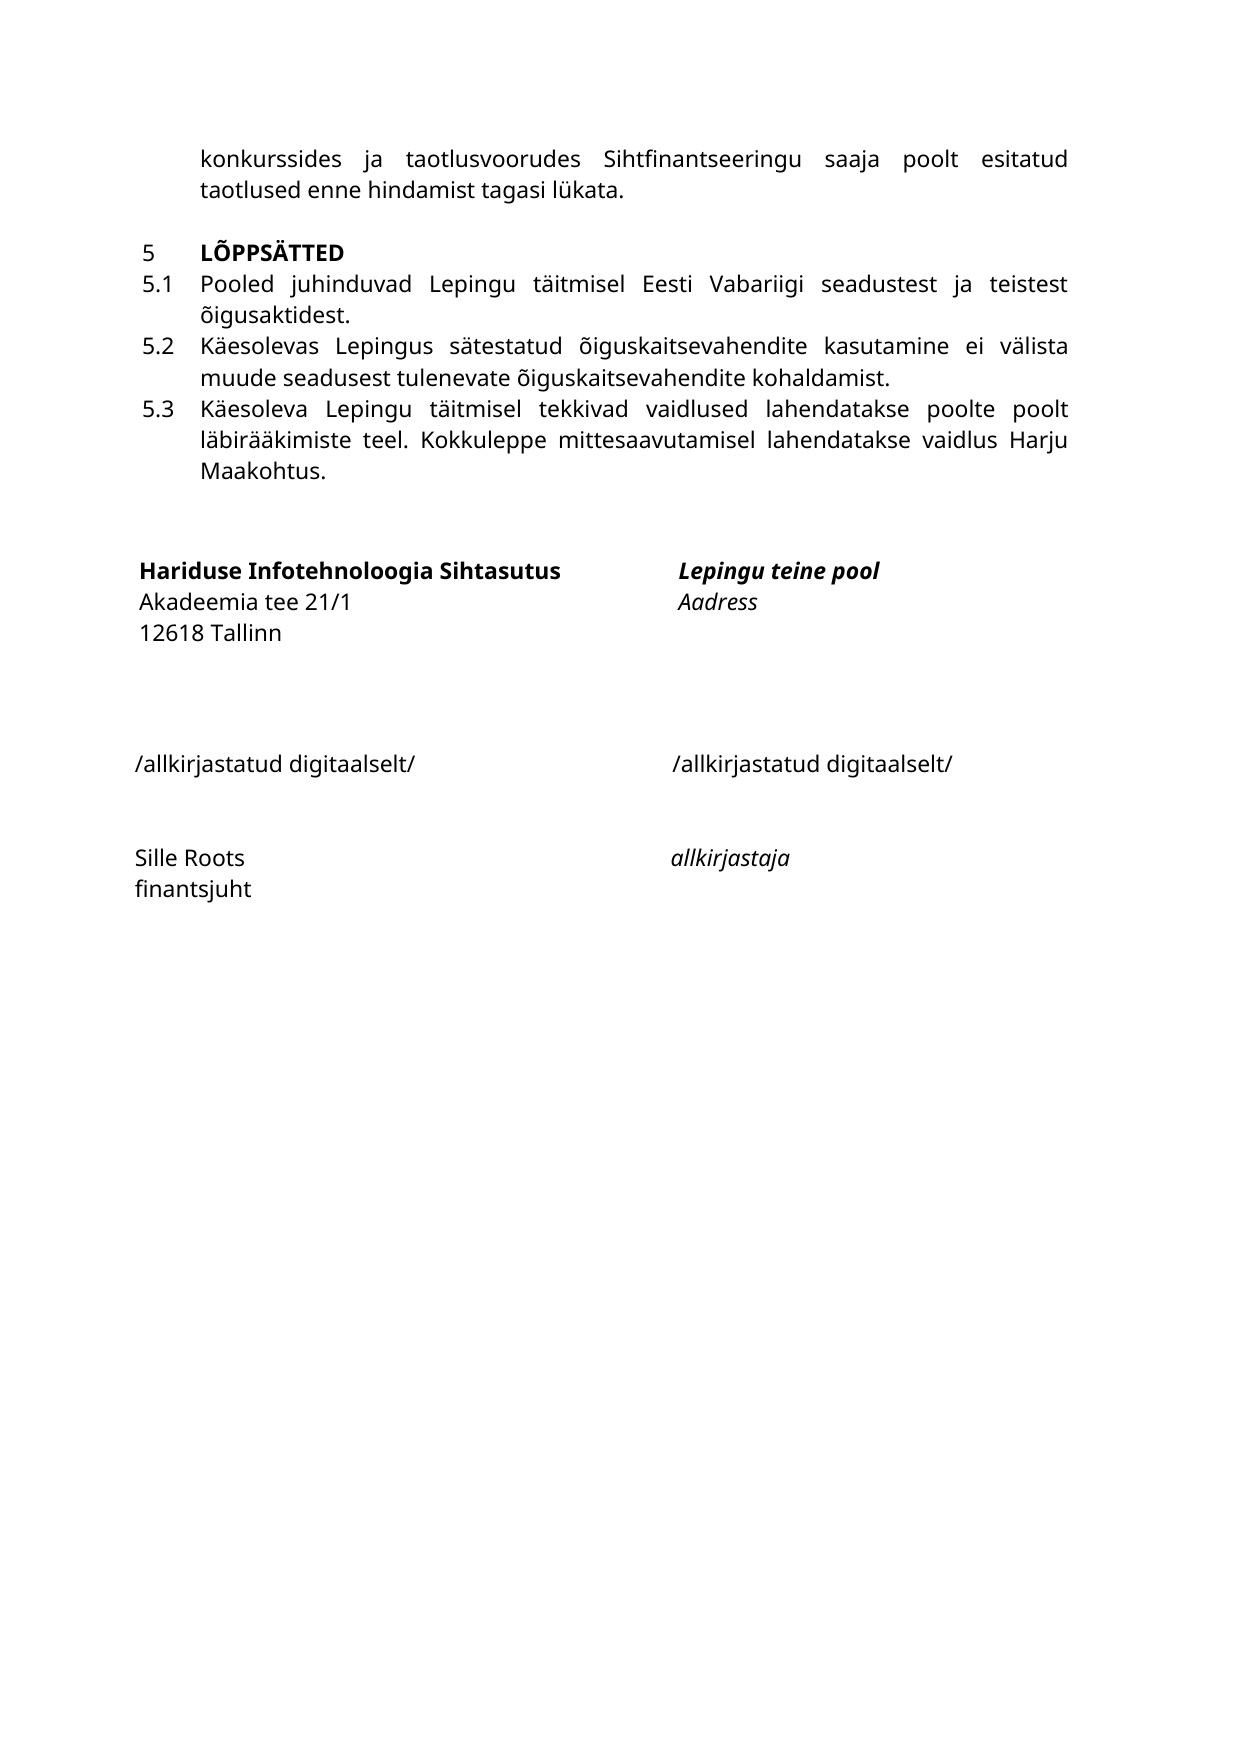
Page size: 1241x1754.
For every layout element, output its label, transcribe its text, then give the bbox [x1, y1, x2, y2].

list LÕPPSÄTTED [136, 236, 1069, 268]
list Pooled juhinduvad Lepingu täitmisel Eesti Vabariigi seadustest ja teistest õigusaktidest. [136, 268, 1069, 330]
table_header Lepingu teine pool Aadress [673, 549, 1068, 685]
text Sille Roots allkirjastaja [134, 842, 1069, 873]
text /allkirjastatud digitaalselt/ /allkirjastatud digitaalselt/ [134, 748, 1069, 779]
list Käesolevas Lepingus sätestatud õiguskaitsevahendite kasutamine ei välista muude seadusest tulenevate õiguskaitsevahendite kohaldamist. [136, 330, 1069, 393]
text finantsjuht [134, 873, 1069, 904]
list Käesoleva Lepingu täitmisel tekkivad vaidlused lahendatakse poolte poolt läbirääkimiste teel. Kokkuleppe mittesaavutamisel lahendatakse vaidlus Harju Maakohtus. [136, 393, 1069, 486]
table_header Hariduse Infotehnoloogia Sihtasutus Akadeemia tee 21/1 12618 Tallinn [133, 549, 672, 685]
list konkurssides ja taotlusvoorudes Sihtfinantseeringu saaja poolt esitatud taotlused enne hindamist tagasi lükata. [136, 143, 1069, 205]
